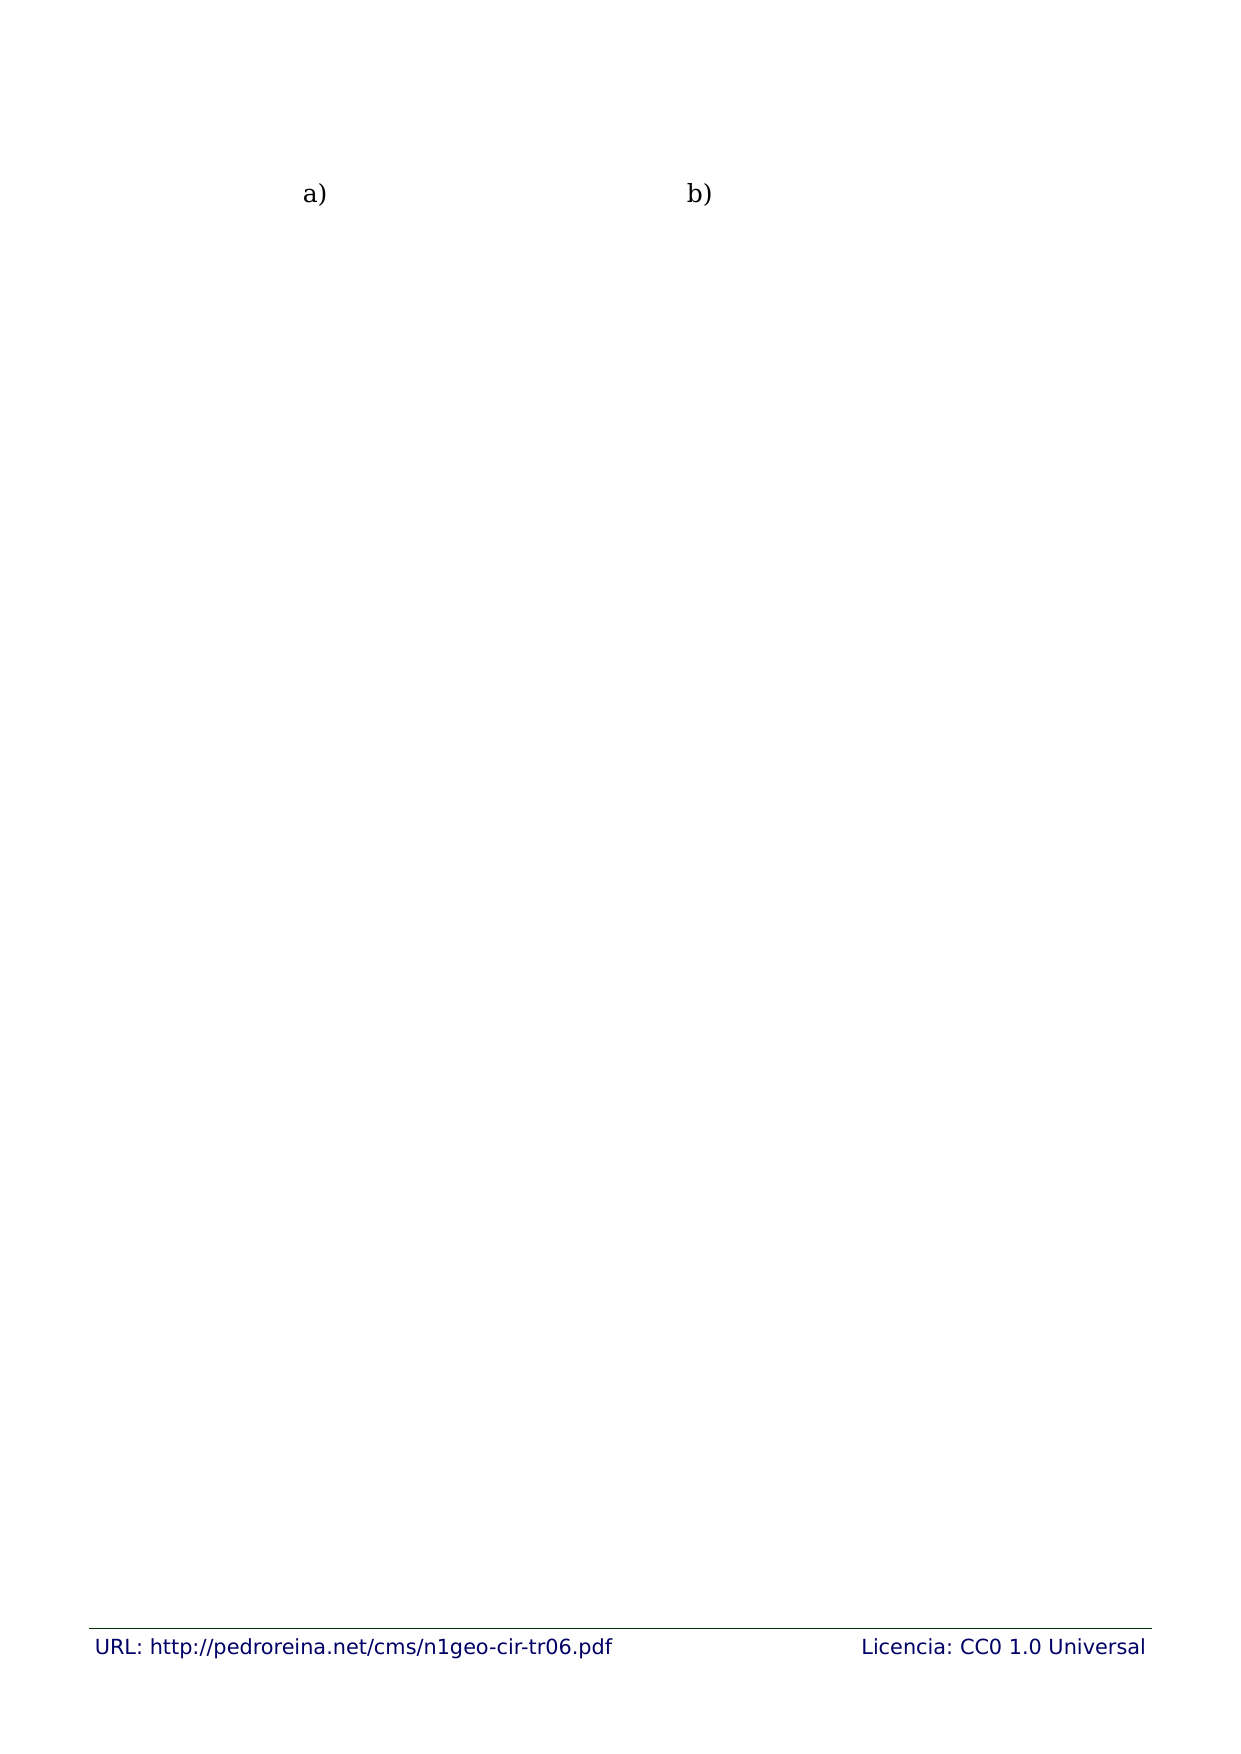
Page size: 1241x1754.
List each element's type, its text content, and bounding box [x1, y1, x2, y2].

text a) b) [88, 88, 1152, 315]
